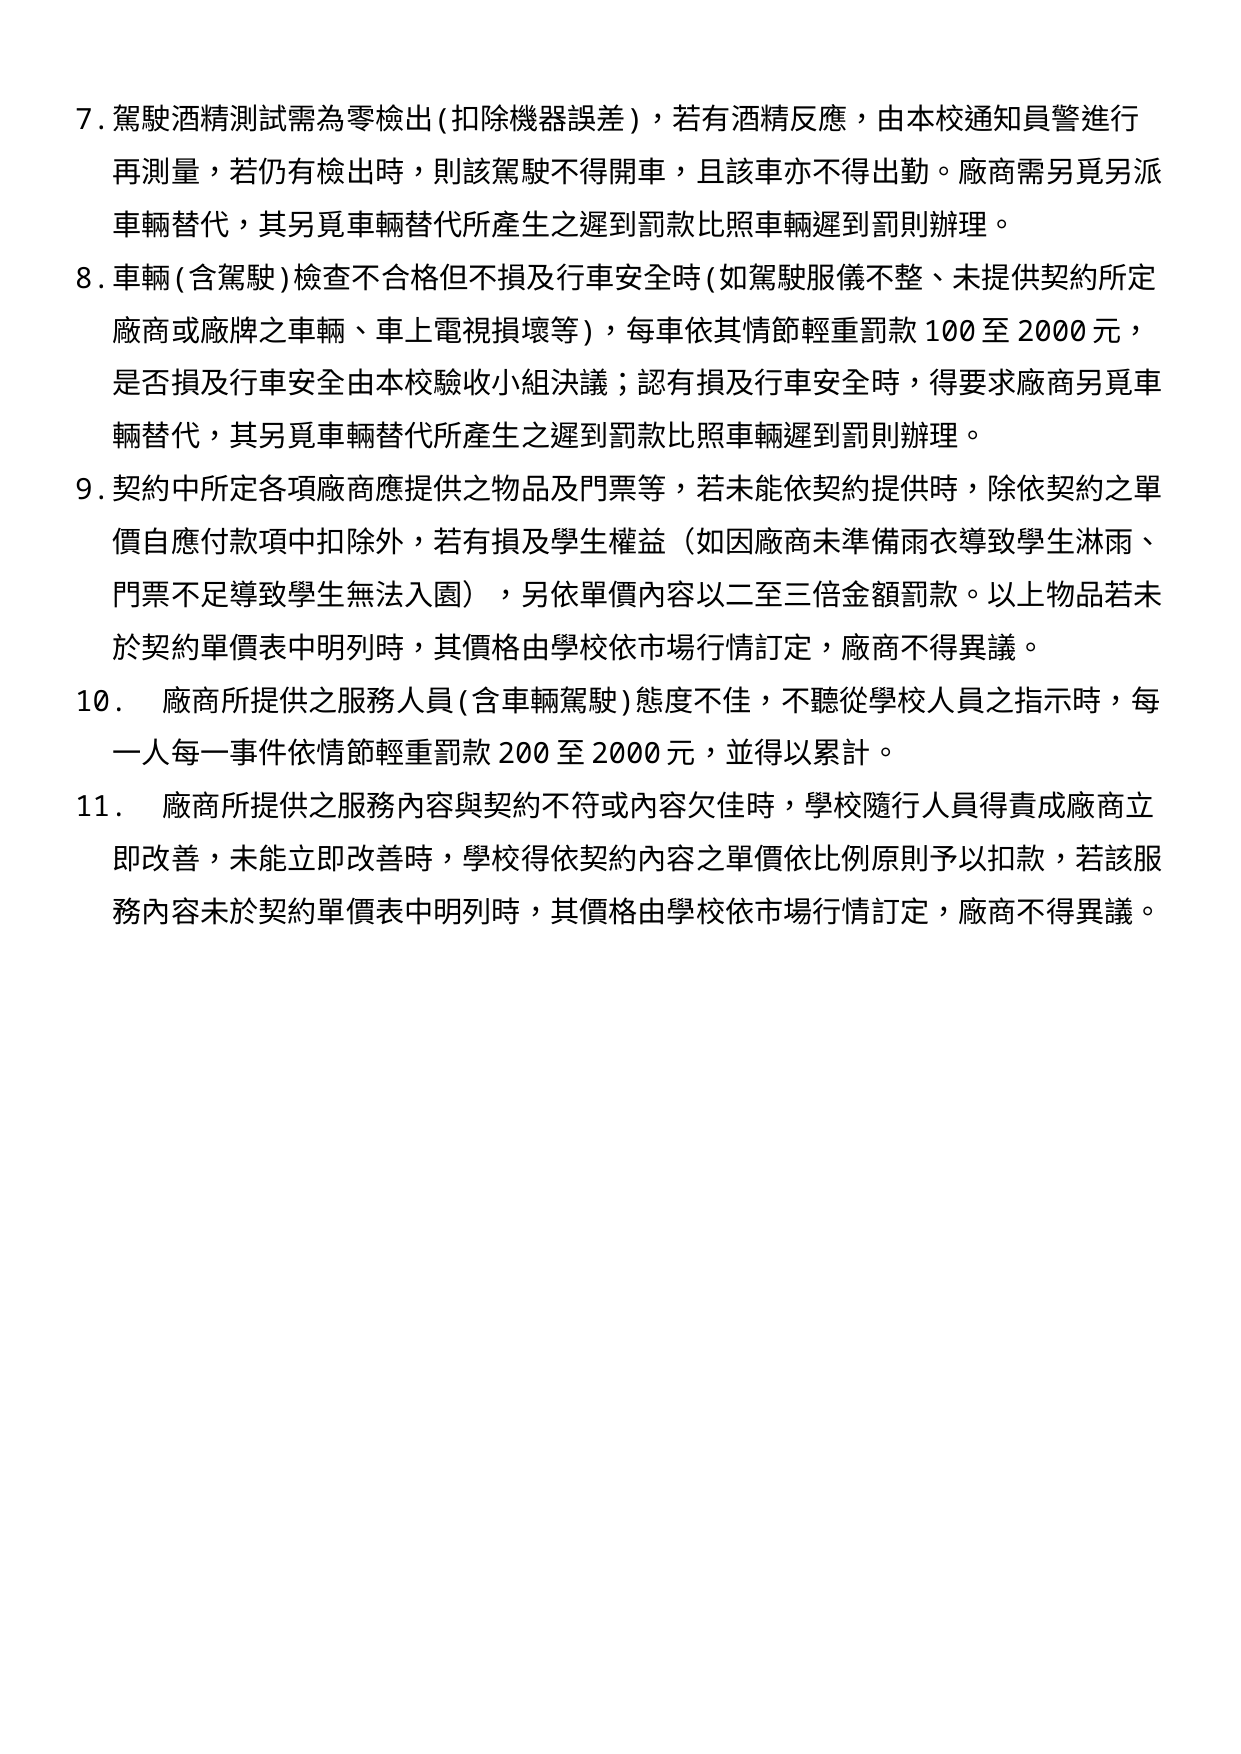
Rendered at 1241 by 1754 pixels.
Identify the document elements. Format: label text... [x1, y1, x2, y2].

list 廠商所提供之服務人員(含車輛駕駛)態度不佳，不聽從學校人員之指示時，每一人每一事件依情節輕重罰款200至2000元，並得以累計。 [75, 677, 1165, 772]
list 駕駛酒精測試需為零檢出(扣除機器誤差)，若有酒精反應，由本校通知員警進行再測量，若仍有檢出時，則該駕駛不得開車，且該車亦不得出勤。廠商需另覓另派車輛替代，其另覓車輛替代所產生之遲到罰款比照車輛遲到罰則辦理。 [75, 96, 1165, 244]
list 廠商所提供之服務內容與契約不符或內容欠佳時，學校隨行人員得責成廠商立即改善，未能立即改善時，學校得依契約內容之單價依比例原則予以扣款，若該服務內容未於契約單價表中明列時，其價格由學校依市場行情訂定，廠商不得異議。 [75, 783, 1165, 931]
list 契約中所定各項廠商應提供之物品及門票等，若未能依契約提供時，除依契約之單價自應付款項中扣除外，若有損及學生權益（如因廠商未準備雨衣導致學生淋雨、門票不足導致學生無法入園），另依單價內容以二至三倍金額罰款。以上物品若未於契約單價表中明列時，其價格由學校依市場行情訂定，廠商不得異議。 [75, 466, 1165, 667]
list 車輛(含駕駛)檢查不合格但不損及行車安全時(如駕駛服儀不整、未提供契約所定廠商或廠牌之車輛、車上電視損壞等)，每車依其情節輕重罰款100至2000元，是否損及行車安全由本校驗收小組決議；認有損及行車安全時，得要求廠商另覓車輛替代，其另覓車輛替代所產生之遲到罰款比照車輛遲到罰則辦理。 [75, 254, 1165, 455]
